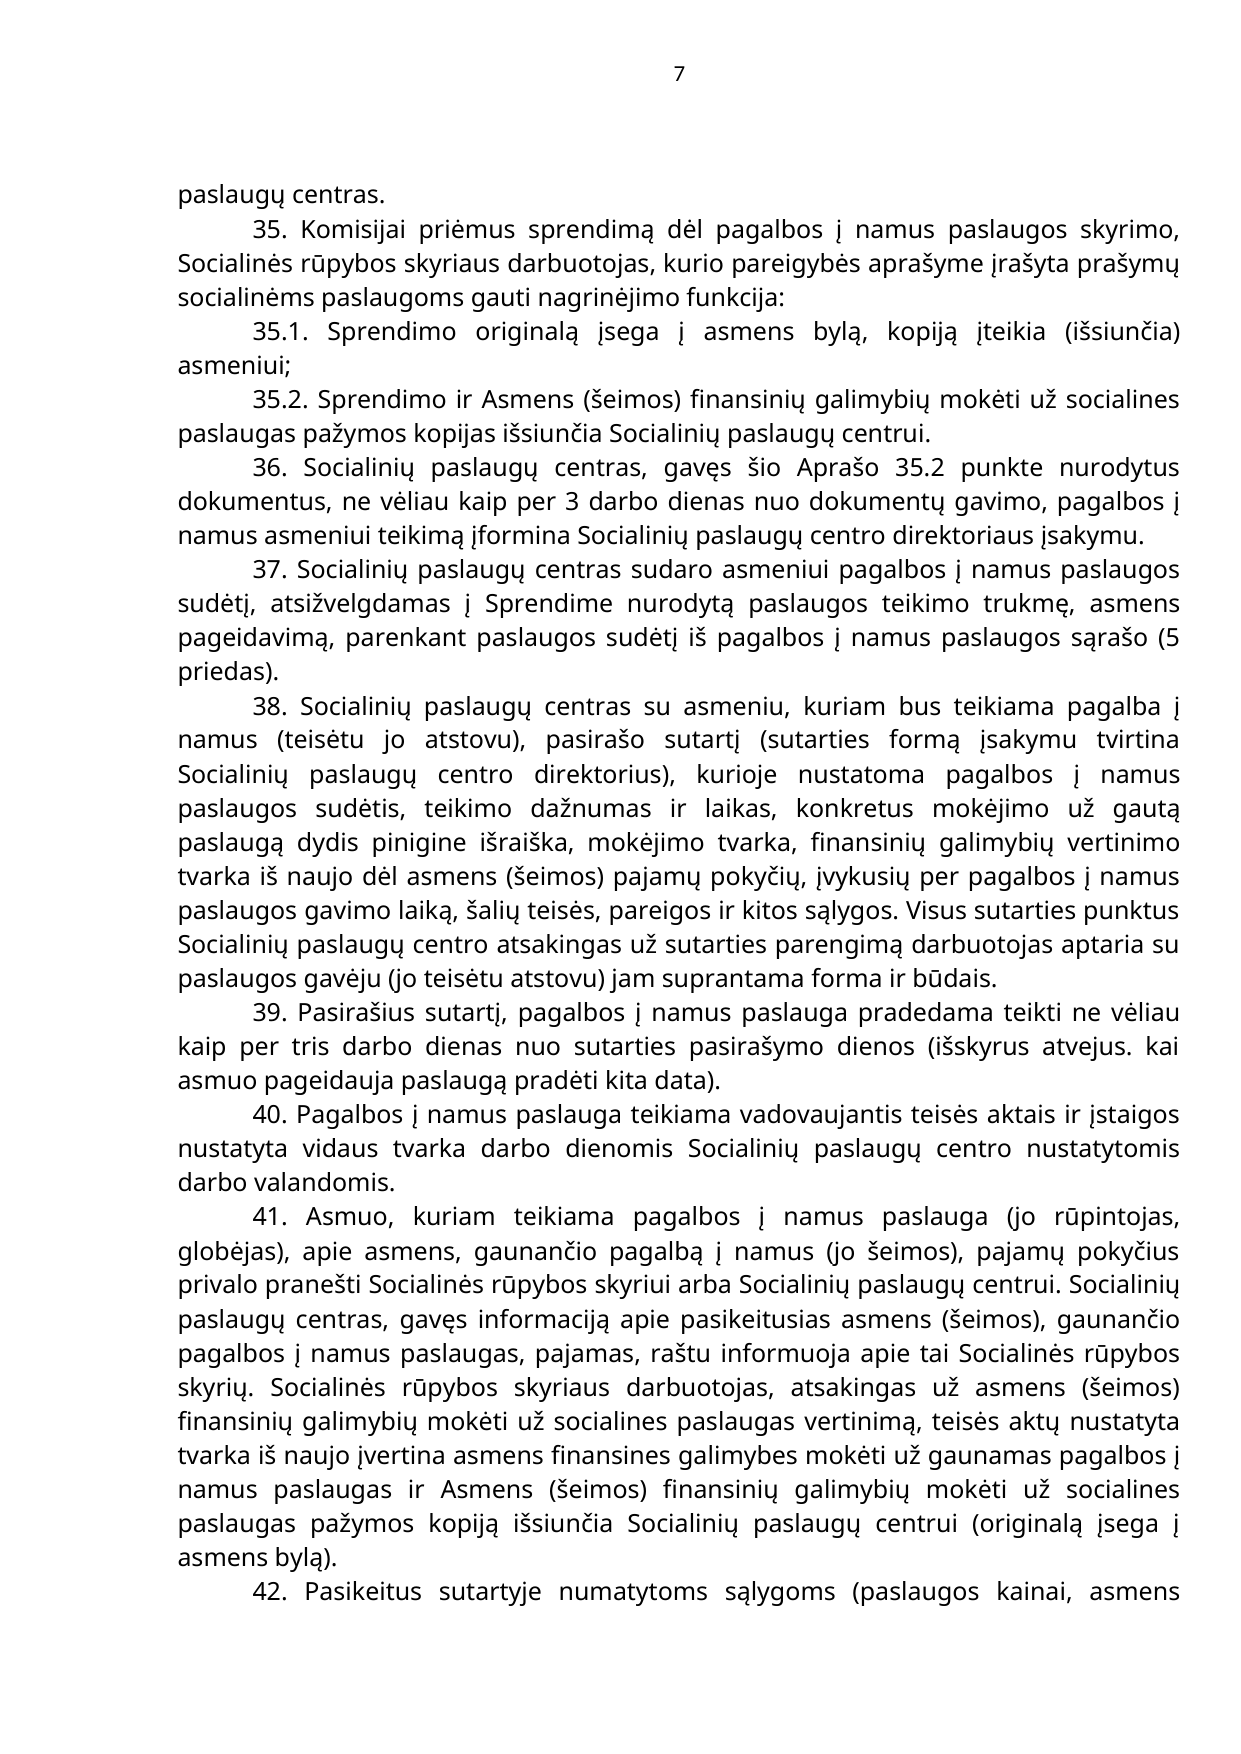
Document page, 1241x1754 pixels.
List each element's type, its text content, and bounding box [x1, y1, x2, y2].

text 40. Pagalbos į namus paslauga teikiama vadovaujantis teisės aktais ir įstaigos nustatyta vidaus tvarka darbo dienomis Socialinių paslaugų centro nustatytomis darbo valandomis. [177, 1097, 1181, 1199]
text 39. Pasirašius sutartį, pagalbos į namus paslauga pradedama teikti ne vėliau kaip per tris darbo dienas nuo sutarties pasirašymo dienos (išskyrus atvejus. kai asmuo pageidauja paslaugą pradėti kita data). [177, 995, 1181, 1097]
text 41. Asmuo, kuriam teikiama pagalbos į namus paslauga (jo rūpintojas, globėjas), apie asmens, gaunančio pagalbą į namus (jo šeimos), pajamų pokyčius privalo pranešti Socialinės rūpybos skyriui arba Socialinių paslaugų centrui. Socialinių paslaugų centras, gavęs informaciją apie pasikeitusias asmens (šeimos), gaunančio pagalbos į namus paslaugas, pajamas, raštu informuoja apie tai Socialinės rūpybos skyrių. Socialinės rūpybos skyriaus darbuotojas, atsakingas už asmens (šeimos) finansinių galimybių mokėti už socialines paslaugas vertinimą, teisės aktų nustatyta tvarka iš naujo įvertina asmens finansines galimybes mokėti už gaunamas pagalbos į namus paslaugas ir Asmens (šeimos) finansinių galimybių mokėti už socialines paslaugas pažymos kopiją išsiunčia Socialinių paslaugų centrui (originalą įsega į asmens bylą). [177, 1199, 1181, 1574]
text 35.2. Sprendimo ir Asmens (šeimos) finansinių galimybių mokėti už socialines paslaugas pažymos kopijas išsiunčia Socialinių paslaugų centrui. [177, 382, 1181, 450]
text 35.1. Sprendimo originalą įsega į asmens bylą, kopiją įteikia (išsiunčia) asmeniui; [177, 313, 1181, 382]
text paslaugų centras. [177, 177, 1181, 211]
text 35. Komisijai priėmus sprendimą dėl pagalbos į namus paslaugos skyrimo, Socialinės rūpybos skyriaus darbuotojas, kurio pareigybės aprašyme įrašyta prašymų socialinėms paslaugoms gauti nagrinėjimo funkcija: [177, 211, 1181, 313]
text 37. Socialinių paslaugų centras sudaro asmeniui pagalbos į namus paslaugos sudėtį, atsižvelgdamas į Sprendime nurodytą paslaugos teikimo trukmę, asmens pageidavimą, parenkant paslaugos sudėtį iš pagalbos į namus paslaugos sąrašo (5 priedas). [177, 552, 1181, 688]
text 38. Socialinių paslaugų centras su asmeniu, kuriam bus teikiama pagalba į namus (teisėtu jo atstovu), pasirašo sutartį (sutarties formą įsakymu tvirtina Socialinių paslaugų centro direktorius), kurioje nustatoma pagalbos į namus paslaugos sudėtis, teikimo dažnumas ir laikas, konkretus mokėjimo už gautą paslaugą dydis pinigine išraiška, mokėjimo tvarka, finansinių galimybių vertinimo tvarka iš naujo dėl asmens (šeimos) pajamų pokyčių, įvykusių per pagalbos į namus paslaugos gavimo laiką, šalių teisės, pareigos ir kitos sąlygos. Visus sutarties punktus Socialinių paslaugų centro atsakingas už sutarties parengimą darbuotojas aptaria su paslaugos gavėju (jo teisėtu atstovu) jam suprantama forma ir būdais. [177, 688, 1181, 995]
text 42. Pasikeitus sutartyje numatytoms sąlygoms (paslaugos kainai, asmens [177, 1574, 1181, 1608]
text 36. Socialinių paslaugų centras, gavęs šio Aprašo 35.2 punkte nurodytus dokumentus, ne vėliau kaip per 3 darbo dienas nuo dokumentų gavimo, pagalbos į namus asmeniui teikimą įformina Socialinių paslaugų centro direktoriaus įsakymu. [177, 450, 1181, 552]
